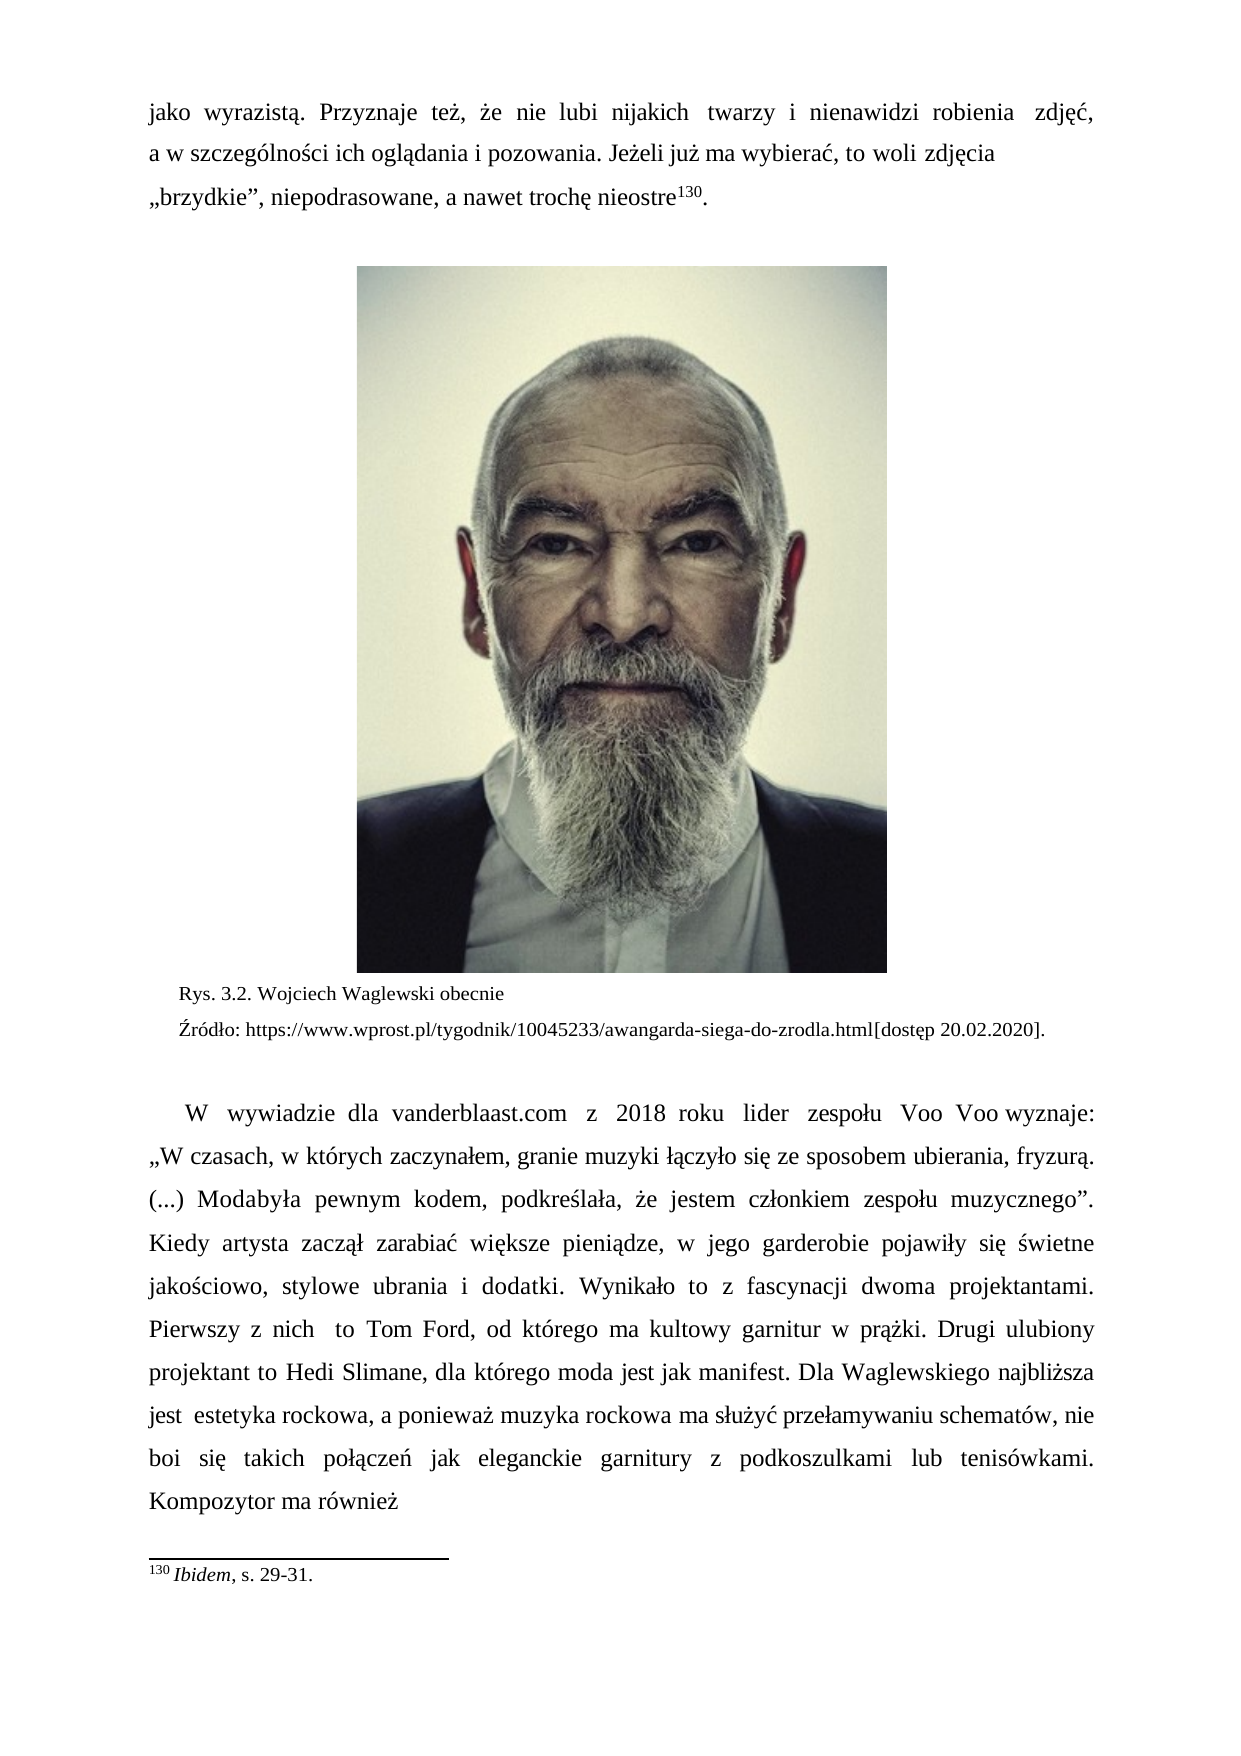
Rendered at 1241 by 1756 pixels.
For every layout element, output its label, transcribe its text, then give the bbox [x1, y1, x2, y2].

text W wywiadzie dla vanderblaast.com z 2018 roku lider zespołu Voo Voo wyznaje: [184, 1098, 1109, 1126]
picture [356, 266, 887, 973]
text Źródło: https://www.wprost.pl/tygodnik/10045233/awangarda-siega-do-zrodla.html[dostęp 20.02.2020]. [178, 1018, 1109, 1041]
text Rys. 3.2. Wojciech Waglewski obecnie [178, 271, 1109, 1005]
text „brzydkie”, niepodrasowane, a nawet trochę nieostre130. [148, 182, 1109, 211]
text 130 Ibidem, s. 29-31. [148, 1562, 1109, 1586]
text jako wyrazistą. Przyznaje też, że nie lubi nijakich twarzy i nienawidzi robienia zdjęć, a w szczególności ich oglądania i pozowania. Jeżeli już ma wybierać, to woli zdjęcia [148, 97, 1095, 167]
text „W czasach, w których zaczynałem, granie muzyki łączyło się ze sposobem ubierania, fryzurą. (...) Modabyła pewnym kodem, podkreślała, że jestem członkiem zespołu muzycznego”. Kiedy artysta zaczął zarabiać większe pieniądze, w jego garderobie pojawiły się świetne jakościowo, stylowe ubrania i dodatki. Wynikało to z fascynacji dwoma projektantami. Pierwszy z nich to Tom Ford, od którego ma kultowy garnitur w prążki. Drugi ulubiony projektant to Hedi Slimane, dla którego moda jest jak manifest. Dla Waglewskiego najbliższa jest estetyka rockowa, a ponieważ muzyka rockowa ma służyć przełamywaniu schematów, nie boi się takich połączeń jak eleganckie garnitury z podkoszulkami lub tenisówkami. Kompozytor ma również [148, 1141, 1094, 1515]
